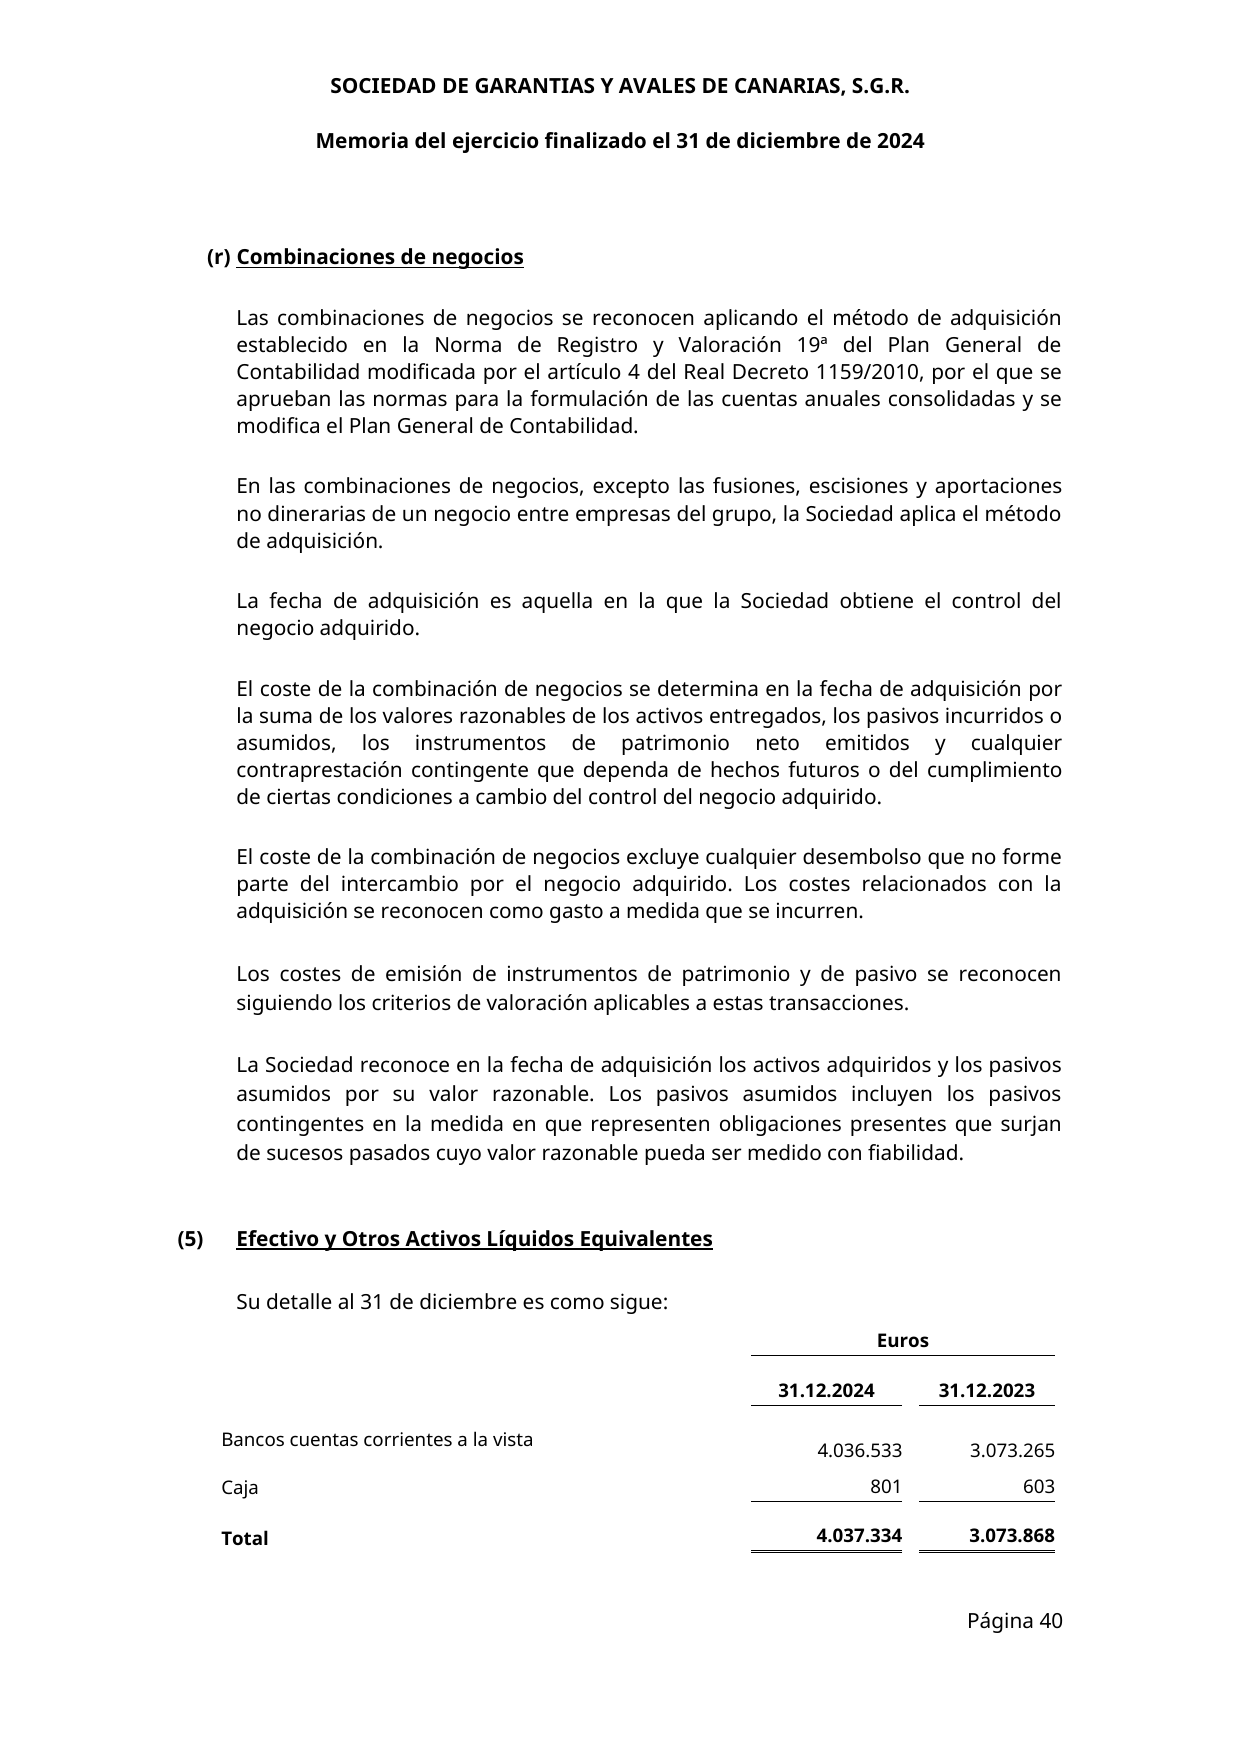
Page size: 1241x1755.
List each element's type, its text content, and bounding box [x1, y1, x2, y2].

text El coste de la combinación de negocios se determina en la fecha de adquisición por la suma de los valores razonables de los activos entregados, los pasivos incurridos o asumidos, los instrumentos de patrimonio neto emitidos y cualquier contraprestación contingente que dependa de hechos futuros o del cumplimiento de ciertas condiciones a cambio del control del negocio adquirido. [236, 674, 1063, 810]
table_cell 3.073.265 [910, 1427, 1063, 1473]
text La fecha de adquisición es aquella en la que la Sociedad obtiene el control del negocio adquirido. [236, 587, 1063, 641]
table_cell 3.073.868 [910, 1523, 1063, 1574]
table_cell [177, 1377, 742, 1427]
subtitle (5) Efectivo y Otros Activos Líquidos Equivalentes [177, 1224, 1063, 1253]
table_cell Total [177, 1523, 742, 1574]
text La Sociedad reconoce en la fecha de adquisición los activos adquiridos y los pasivos asumidos por su valor razonable. Los pasivos asumidos incluyen los pasivos contingentes en la medida en que representen obligaciones presentes que surjan de sucesos pasados cuyo valor razonable pueda ser medido con fiabilidad. [236, 1049, 1063, 1166]
text Los costes de emisión de instrumentos de patrimonio y de pasivo se reconocen siguiendo los criterios de valoración aplicables a estas transacciones. [236, 958, 1063, 1016]
table_header [177, 1328, 742, 1377]
table_header Euros [742, 1328, 1063, 1377]
table_cell Bancos cuentas corrientes a la vista [177, 1427, 742, 1473]
list Combinaciones de negocios [207, 243, 1063, 270]
table_cell Caja [177, 1473, 742, 1523]
table_cell 4.037.334 [742, 1523, 910, 1574]
text Las combinaciones de negocios se reconocen aplicando el método de adquisición establecido en la Norma de Registro y Valoración 19ª del Plan General de Contabilidad modificada por el artículo 4 del Real Decreto 1159/2010, por el que se aprueban las normas para la formulación de las cuentas anuales consolidadas y se modifica el Plan General de Contabilidad. [236, 303, 1063, 439]
table_cell 801 [742, 1473, 910, 1523]
text Su detalle al 31 de diciembre es como sigue: [236, 1286, 1063, 1315]
table_cell 4.036.533 [742, 1427, 910, 1473]
text El coste de la combinación de negocios excluye cualquier desembolso que no forme parte del intercambio por el negocio adquirido. Los costes relacionados con la adquisición se reconocen como gasto a medida que se incurren. [236, 843, 1063, 924]
table_cell 31.12.2024 [742, 1377, 910, 1427]
text En las combinaciones de negocios, excepto las fusiones, escisiones y aportaciones no dinerarias de un negocio entre empresas del grupo, la Sociedad aplica el método de adquisición. [236, 472, 1063, 553]
table_cell 603 [910, 1473, 1063, 1523]
table_cell 31.12.2023 [910, 1377, 1063, 1427]
